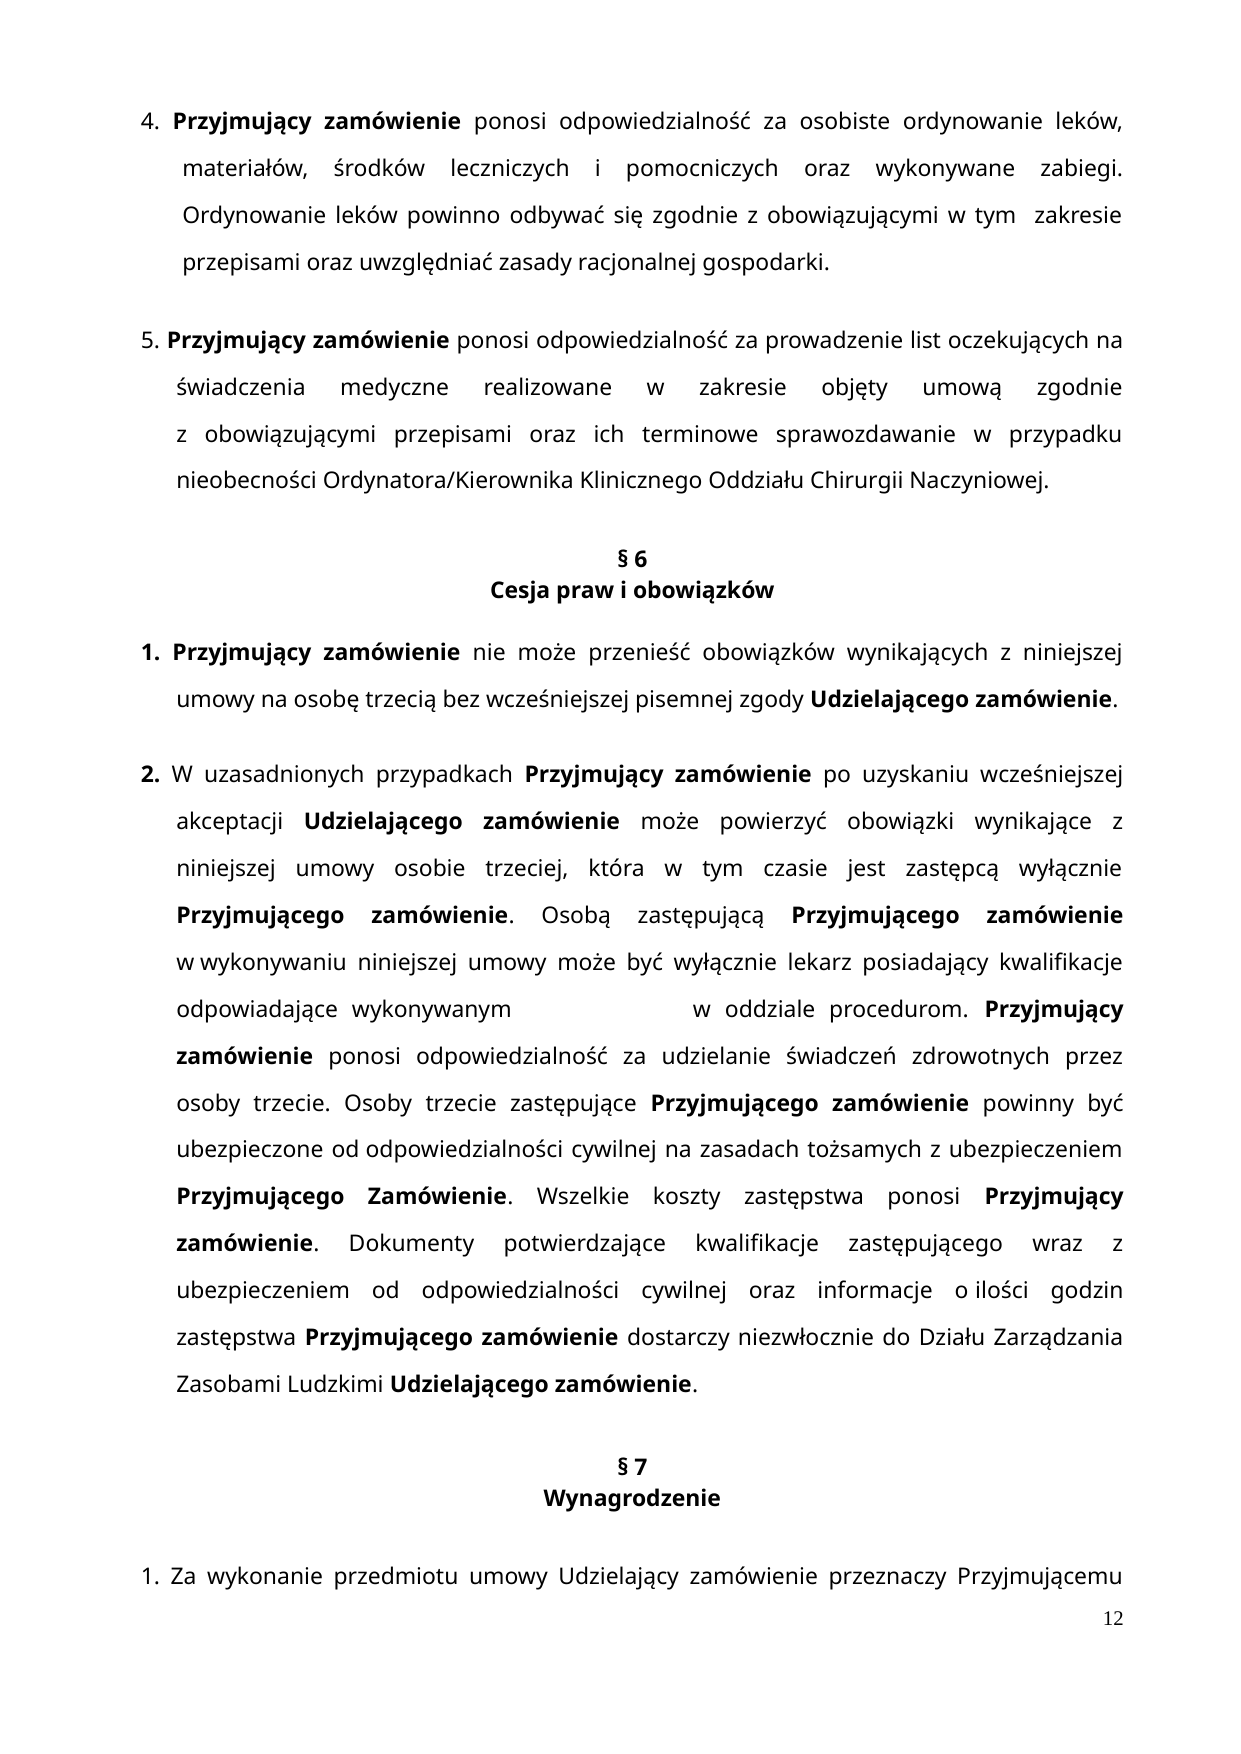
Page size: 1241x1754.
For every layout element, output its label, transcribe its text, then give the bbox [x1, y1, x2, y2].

text Wynagrodzenie [141, 1482, 1123, 1513]
text 4. Przyjmujący zamówienie ponosi odpowiedzialność za osobiste ordynowanie leków, materiałów, środków leczniczych i pomocniczych oraz wykonywane zabiegi. Ordynowanie leków powinno odbywać się zgodnie z obowiązującymi w tym zakresie przepisami oraz uwzględniać zasady racjonalnej gospodarki. [141, 105, 1123, 277]
text § 7 [141, 1451, 1123, 1482]
text 5. Przyjmujący zamówienie ponosi odpowiedzialność za prowadzenie list oczekujących na świadczenia medyczne realizowane w zakresie objęty umową zgodnie z obowiązującymi przepisami oraz ich terminowe sprawozdawanie w przypadku nieobecności Ordynatora/Kierownika Klinicznego Oddziału Chirurgii Naczyniowej. [141, 324, 1123, 496]
text 2. W uzasadnionych przypadkach Przyjmujący zamówienie po uzyskaniu wcześniejszej akceptacji Udzielającego zamówienie może powierzyć obowiązki wynikające z niniejszej umowy osobie trzeciej, która w tym czasie jest zastępcą wyłącznie Przyjmującego zamówienie. Osobą zastępującą Przyjmującego zamówienie w wykonywaniu niniejszej umowy może być wyłącznie lekarz posiadający kwalifikacje odpowiadające wykonywanym w oddziale procedurom. Przyjmujący zamówienie ponosi odpowiedzialność za udzielanie świadczeń zdrowotnych przez osoby trzecie. Osoby trzecie zastępujące Przyjmującego zamówienie powinny być ubezpieczone od odpowiedzialności cywilnej na zasadach tożsamych z ubezpieczeniem Przyjmującego Zamówienie. Wszelkie koszty zastępstwa ponosi Przyjmujący zamówienie. Dokumenty potwierdzające kwalifikacje zastępującego wraz z ubezpieczeniem od odpowiedzialności cywilnej oraz informacje o ilości godzin zastępstwa Przyjmującego zamówienie dostarczy niezwłocznie do Działu Zarządzania Zasobami Ludzkimi Udzielającego zamówienie. [141, 758, 1123, 1399]
text Cesja praw i obowiązków [141, 574, 1123, 605]
text 1. Przyjmujący zamówienie nie może przenieść obowiązków wynikających z niniejszej umowy na osobę trzecią bez wcześniejszej pisemnej zgody Udzielającego zamówienie. [141, 636, 1123, 714]
text 1. Za wykonanie przedmiotu umowy Udzielający zamówienie przeznaczy Przyjmującemu [141, 1560, 1123, 1591]
text § 6 [141, 542, 1123, 574]
